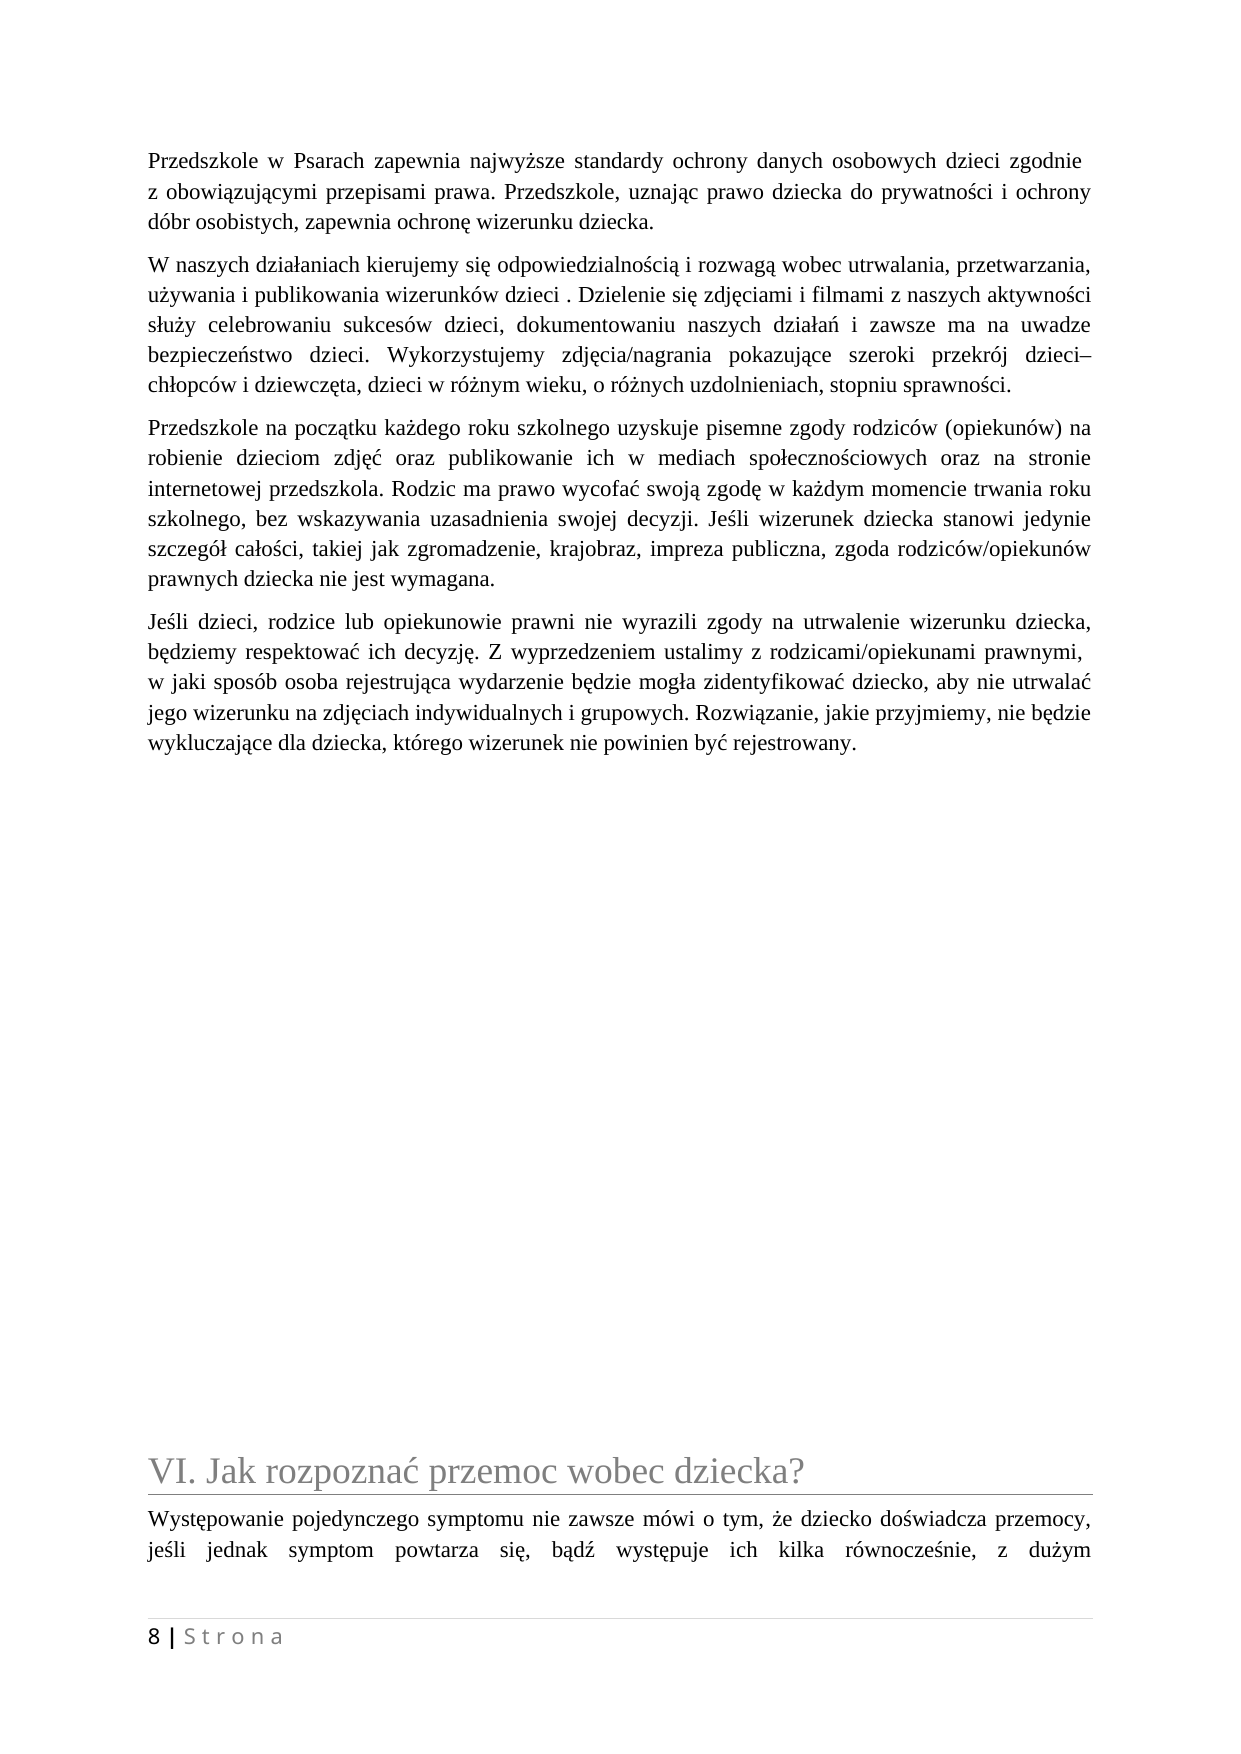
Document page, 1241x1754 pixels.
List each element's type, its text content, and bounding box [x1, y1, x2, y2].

text Przedszkole w Psarach zapewnia najwyższe standardy ochrony danych osobowych dzieci zgodnie z obowiązującymi przepisami prawa. Przedszkole, uznając prawo dziecka do prywatności i ochrony dóbr osobistych, zapewnia ochronę wizerunku dziecka. [148, 148, 1093, 234]
text Jeśli dzieci, rodzice lub opiekunowie prawni nie wyrazili zgody na utrwalenie wizerunku dziecka, będziemy respektować ich decyzję. Z wyprzedzeniem ustalimy z rodzicami/opiekunami prawnymi, w jaki sposób osoba rejestrująca wydarzenie będzie mogła zidentyfikować dziecko, aby nie utrwalać jego wizerunku na zdjęciach indywidualnych i grupowych. Rozwiązanie, jakie przyjmiemy, nie będzie wykluczające dla dziecka, którego wizerunek nie powinien być rejestrowany. [148, 608, 1093, 755]
text Występowanie pojedynczego symptomu nie zawsze mówi o tym, że dziecko doświadcza przemocy, jeśli jednak symptom powtarza się, bądź występuje ich kilka równocześnie, z dużym [148, 1505, 1093, 1562]
text Przedszkole na początku każdego roku szkolnego uzyskuje pisemne zgody rodziców (opiekunów) na robienie dzieciom zdjęć oraz publikowanie ich w mediach społecznościowych oraz na stronie internetowej przedszkola. Rodzic ma prawo wycofać swoją zgodę w każdym momencie trwania roku szkolnego, bez wskazywania uzasadnienia swojej decyzji. Jeśli wizerunek dziecka stanowi jedynie szczegół całości, takiej jak zgromadzenie, krajobraz, impreza publiczna, zgoda rodziców/opiekunów prawnych dziecka nie jest wymagana. [148, 414, 1093, 592]
text W naszych działaniach kierujemy się odpowiedzialnością i rozwagą wobec utrwalania, przetwarzania, używania i publikowania wizerunków dzieci . Dzielenie się zdjęciami i filmami z naszych aktywności służy celebrowaniu sukcesów dzieci, dokumentowaniu naszych działań i zawsze ma na uwadze bezpieczeństwo dzieci. Wykorzystujemy zdjęcia/nagrania pokazujące szeroki przekrój dzieci– chłopców i dziewczęta, dzieci w różnym wieku, o różnych uzdolnieniach, stopniu sprawności. [148, 251, 1093, 398]
subtitle VI. Jak rozpoznać przemoc wobec dziecka? [148, 1448, 1093, 1494]
